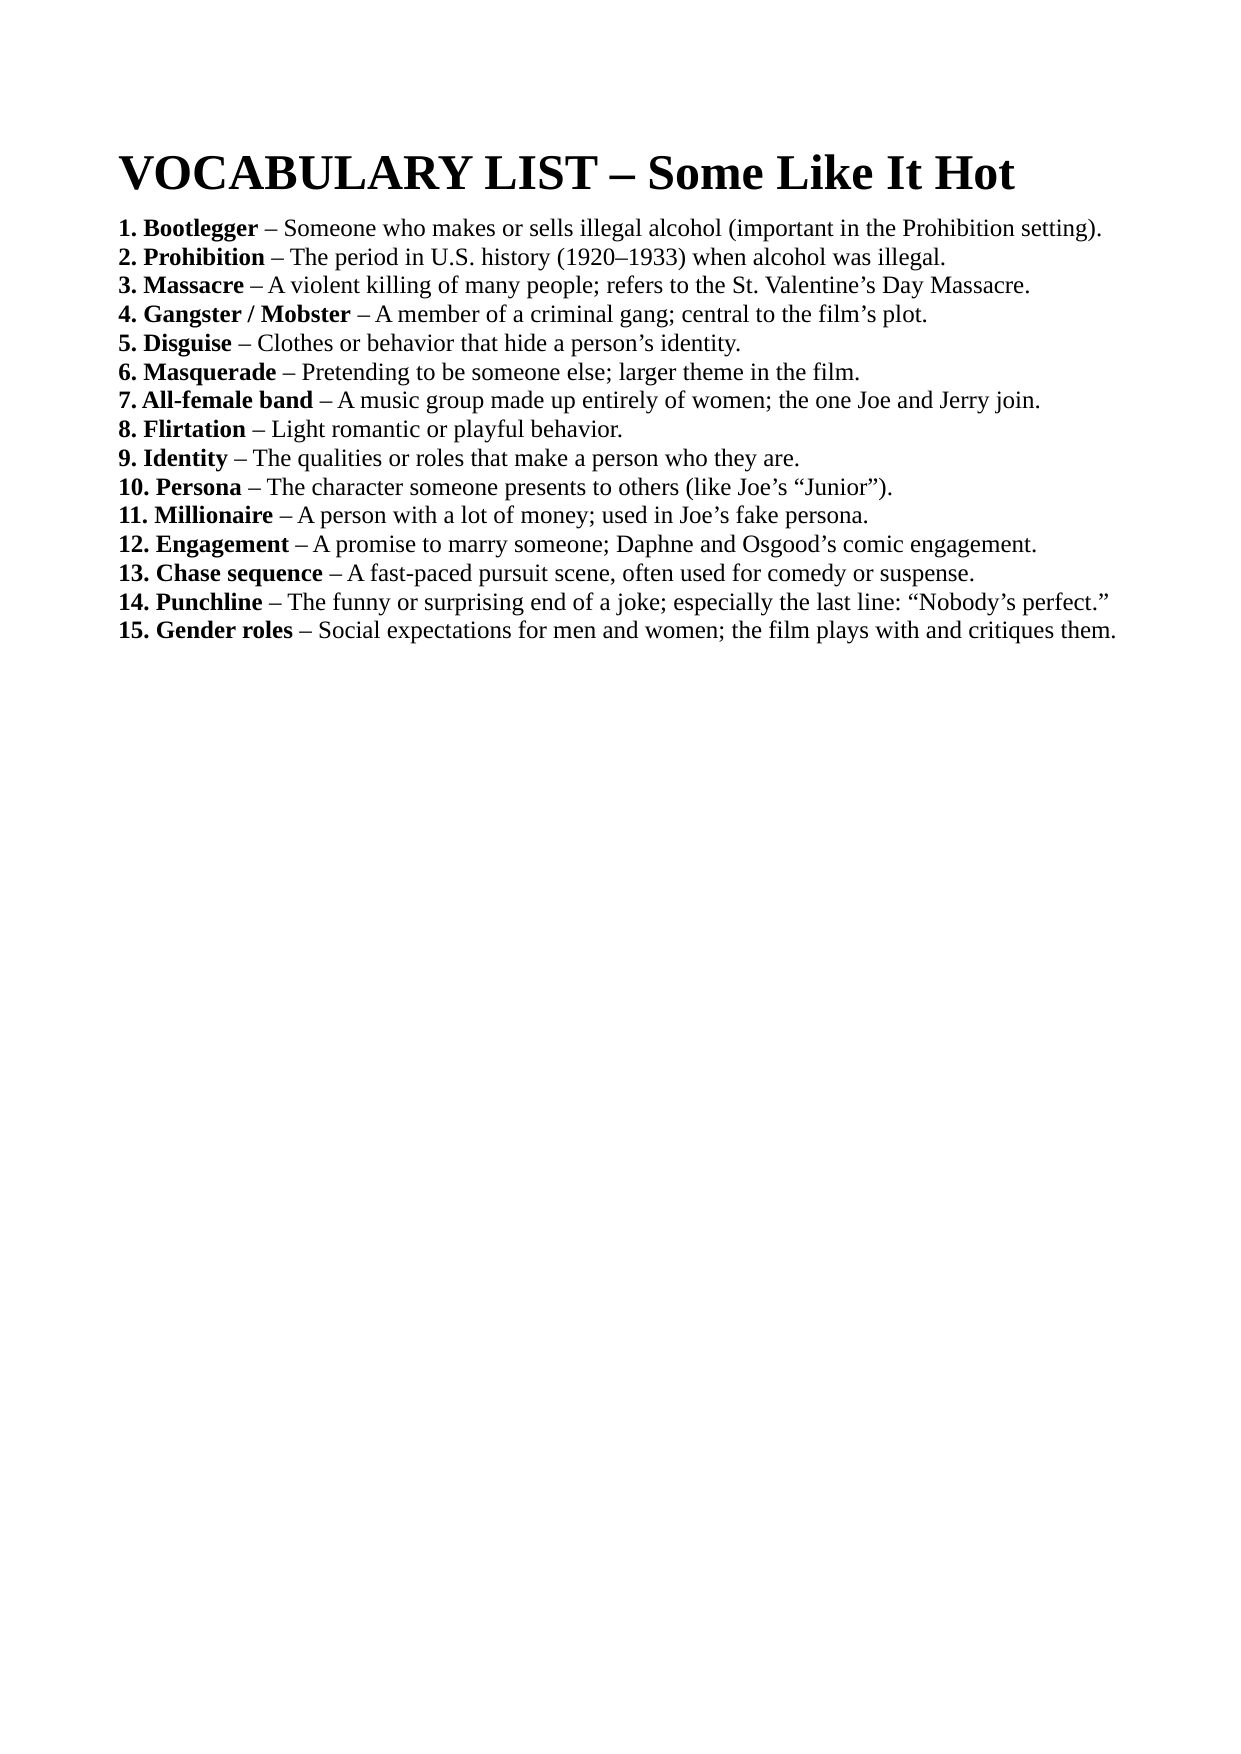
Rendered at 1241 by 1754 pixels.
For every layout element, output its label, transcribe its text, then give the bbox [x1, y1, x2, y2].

subtitle VOCABULARY LIST – Some Like It Hot [118, 143, 1122, 201]
text 1. Bootlegger – Someone who makes or sells illegal alcohol (important in the Prohibition setting). 2. Prohibition – The period in U.S. history (1920–1933) when alcohol was illegal. 3. Massacre – A violent killing of many people; refers to the St. Valentine’s Day Massacre. 4. Gangster / Mobster – A member of a criminal gang; central to the film’s plot. 5. Disguise – Clothes or behavior that hide a person’s identity. 6. Masquerade – Pretending to be someone else; larger theme in the film. 7. All-female band – A music group made up entirely of women; the one Joe and Jerry join. 8. Flirtation – Light romantic or playful behavior. 9. Identity – The qualities or roles that make a person who they are. 10. Persona – The character someone presents to others (like Joe’s “Junior”). 11. Millionaire – A person with a lot of money; used in Joe’s fake persona. 12. Engagement – A promise to marry someone; Daphne and Osgood’s comic engagement. 13. Chase sequence – A fast-paced pursuit scene, often used for comedy or suspense. 14. Punchline – The funny or surprising end of a joke; especially the last line: “Nobody’s perfect.” 15. Gender roles – Social expectations for men and women; the film plays with and critiques them. [118, 213, 1122, 644]
